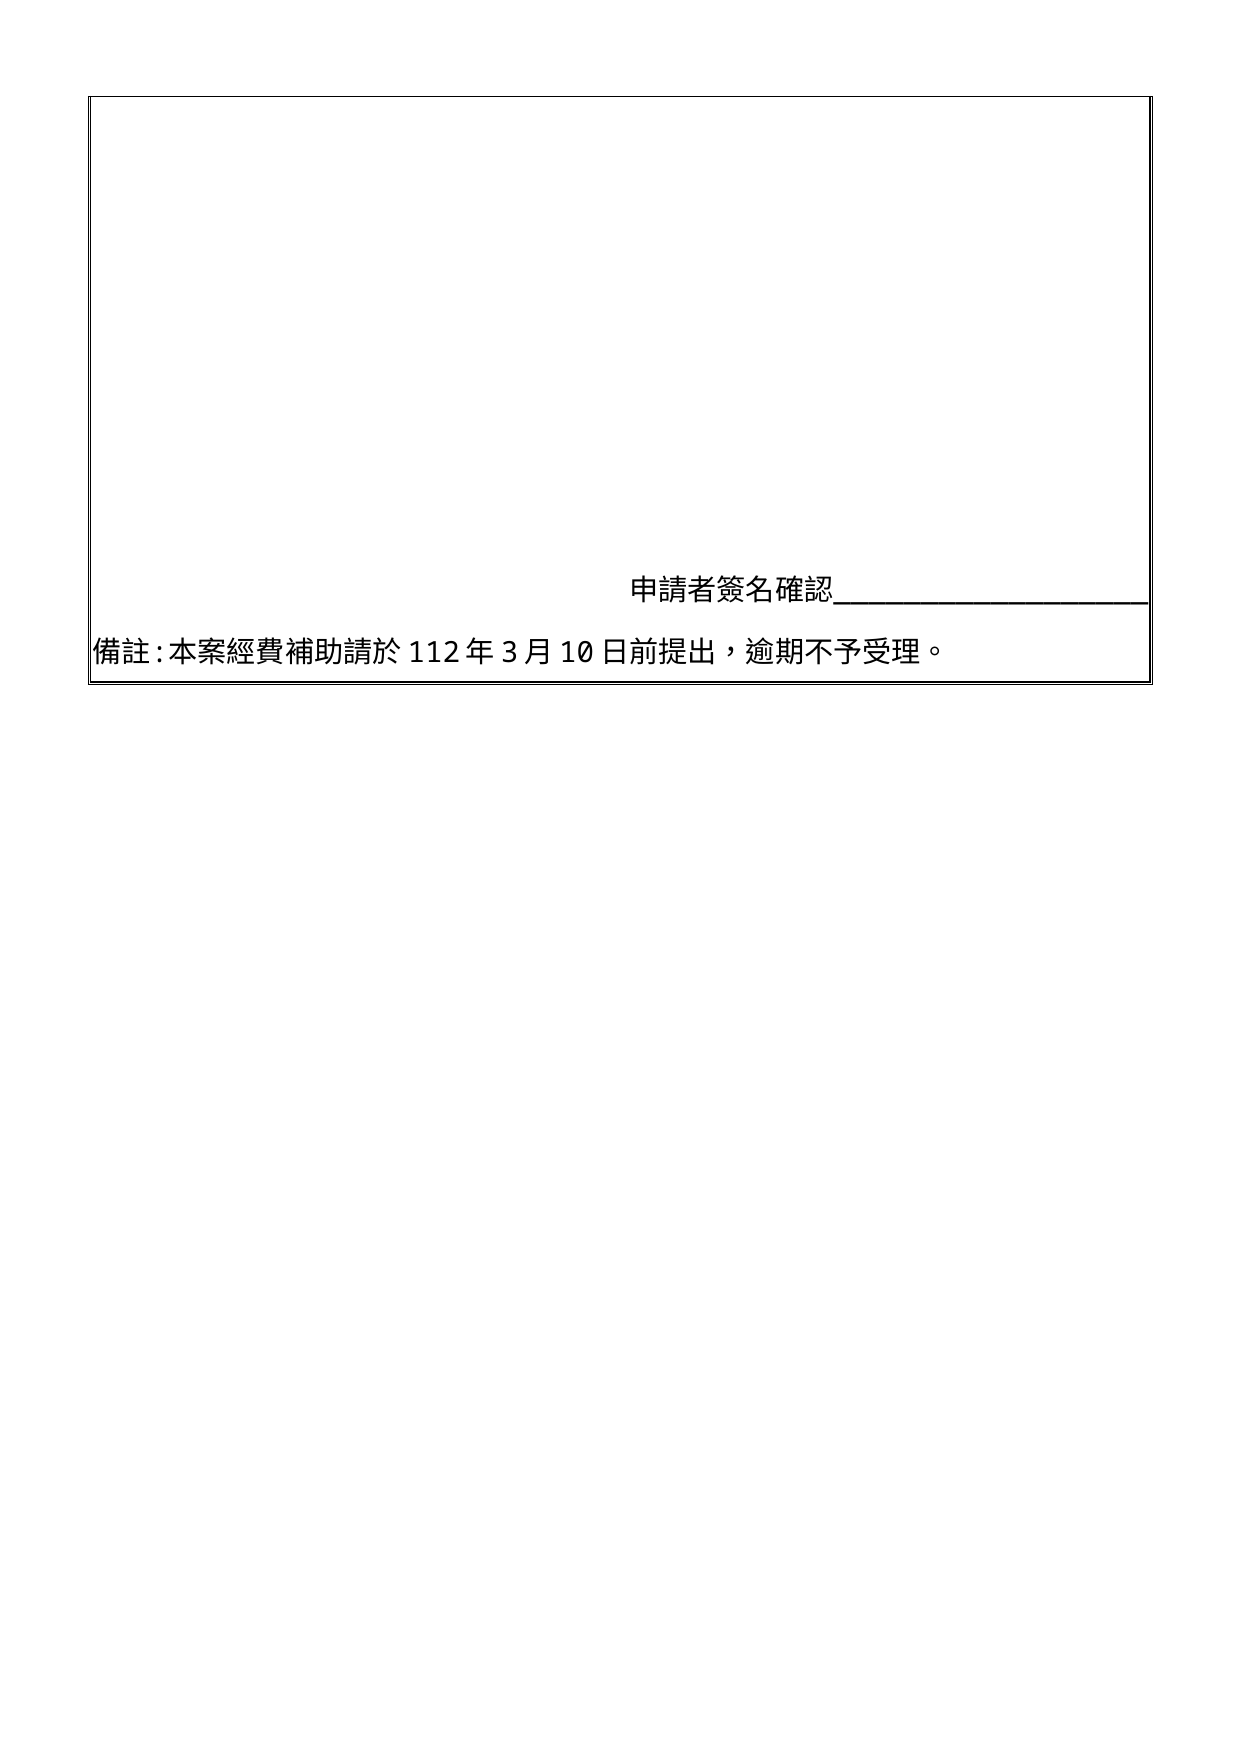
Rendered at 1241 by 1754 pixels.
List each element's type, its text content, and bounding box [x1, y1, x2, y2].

table_cell 申請者簽名確認__________________ 備註:本案經費補助請於112年3月10日前提出，逾期不予受理。 [91, 97, 1149, 681]
